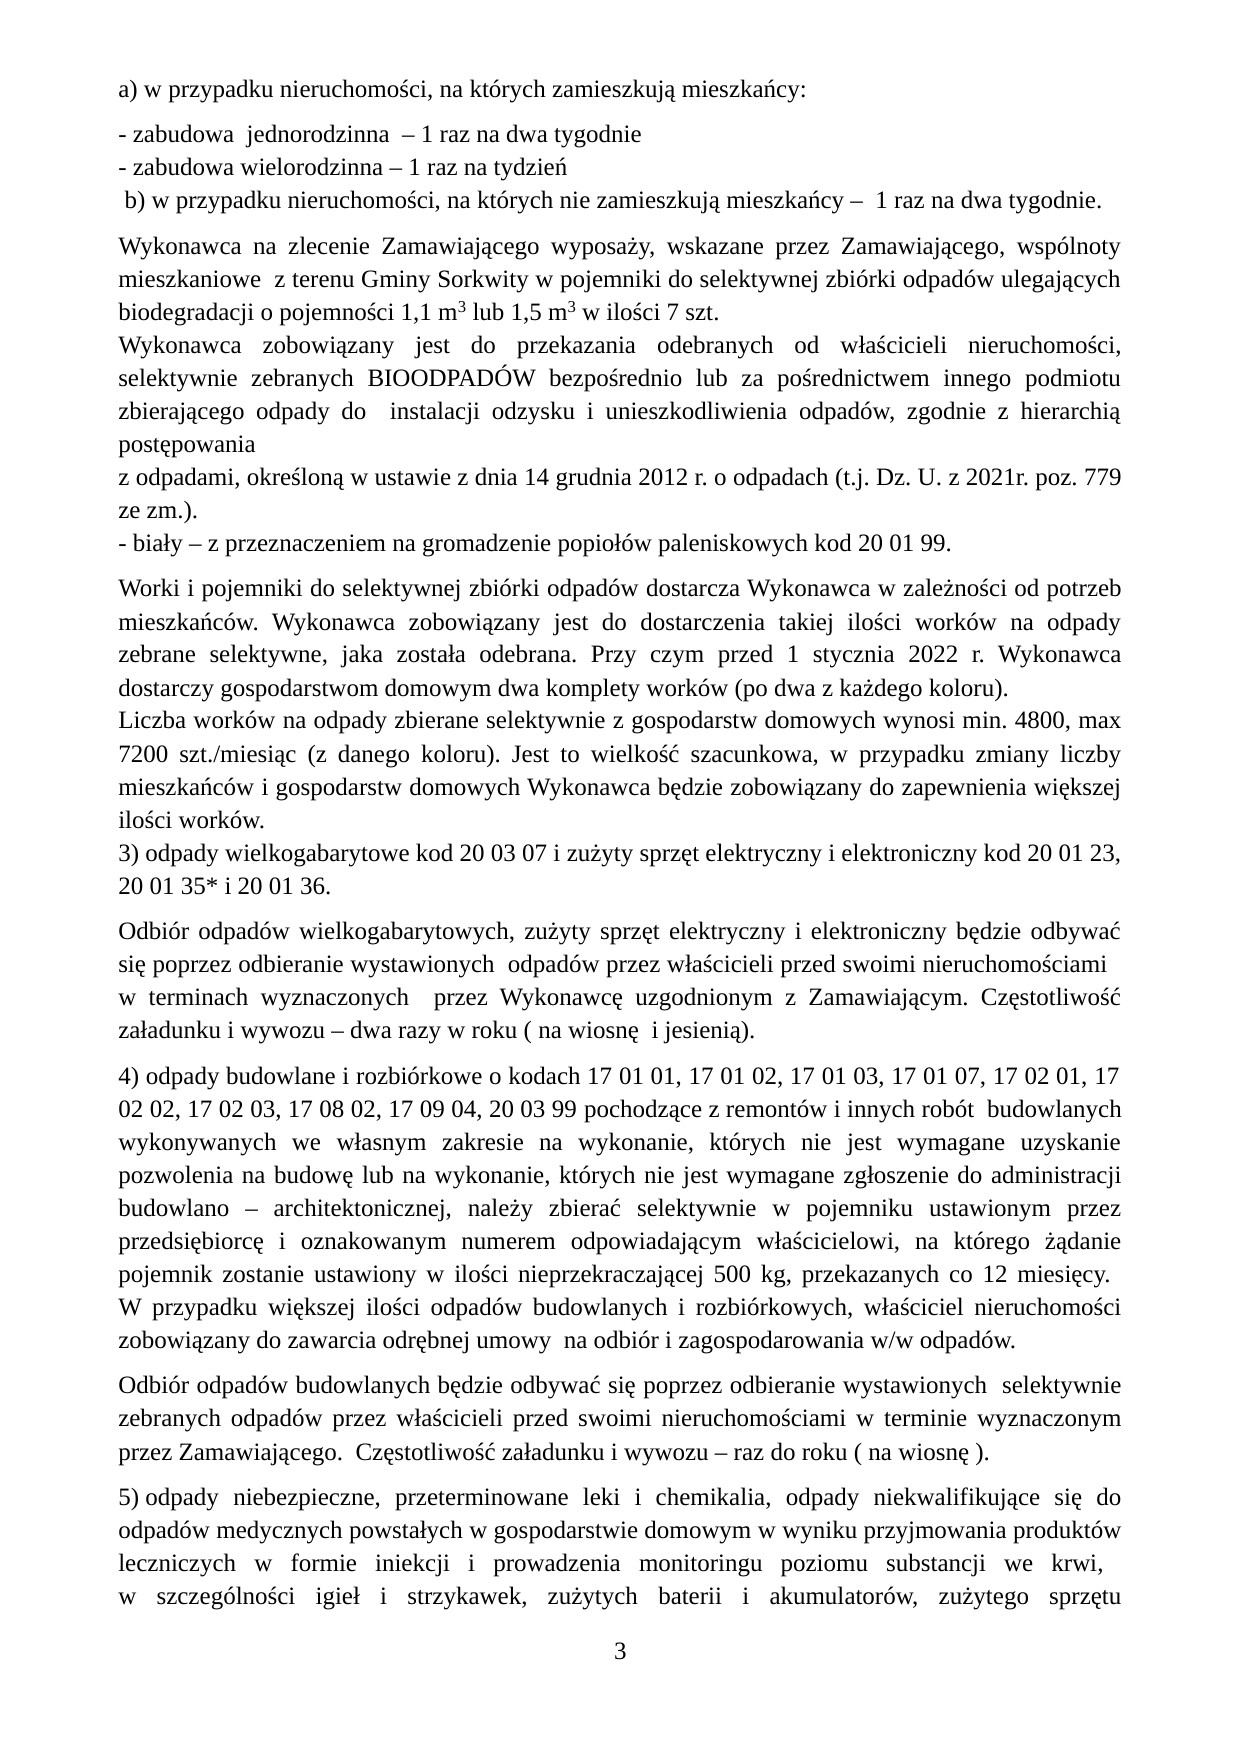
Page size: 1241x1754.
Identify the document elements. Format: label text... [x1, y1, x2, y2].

text Odbiór odpadów budowlanych będzie odbywać się poprzez odbieranie wystawionych selektywnie zebranych odpadów przez właścicieli przed swoimi nieruchomościami w terminie wyznaczonym przez Zamawiającego. Częstotliwość załadunku i wywozu – raz do roku ( na wiosnę ). [118, 1371, 1122, 1465]
text b) w przypadku nieruchomości, na których nie zamieszkują mieszkańcy – 1 raz na dwa tygodnie. [118, 185, 1122, 214]
text Worki i pojemniki do selektywnej zbiórki odpadów dostarcza Wykonawca w zależności od potrzeb mieszkańców. Wykonawca zobowiązany jest do dostarczenia takiej ilości worków na odpady zebrane selektywne, jaka została odebrana. Przy czym przed 1 stycznia 2022 r. Wykonawca dostarczy gospodarstwom domowym dwa komplety worków (po dwa z każdego koloru). [118, 573, 1122, 701]
text Odbiór odpadów wielkogabarytowych, zużyty sprzęt elektryczny i elektroniczny będzie odbywać się poprzez odbieranie wystawionych odpadów przez właścicieli przed swoimi nieruchomościami w terminach wyznaczonych przez Wykonawcę uzgodnionym z Zamawiającym. Częstotliwość załadunku i wywozu – dwa razy w roku ( na wiosnę i jesienią). [118, 916, 1122, 1044]
text Wykonawca na zlecenie Zamawiającego wyposaży, wskazane przez Zamawiającego, wspólnoty mieszkaniowe z terenu Gminy Sorkwity w pojemniki do selektywnej zbiórki odpadów ulegających biodegradacji o pojemności 1,1 m3 lub 1,5 m3 w ilości 7 szt. [118, 231, 1122, 326]
text Wykonawca zobowiązany jest do przekazania odebranych od właścicieli nieruchomości, selektywnie zebranych BIOODPADÓW bezpośrednio lub za pośrednictwem innego podmiotu zbierającego odpady do instalacji odzysku i unieszkodliwienia odpadów, zgodnie z hierarchią postępowania z odpadami, określoną w ustawie z dnia 14 grudnia 2012 r. o odpadach (t.j. Dz. U. z 2021r. poz. 779 ze zm.). [118, 330, 1122, 524]
text Liczba worków na odpady zbierane selektywnie z gospodarstw domowych wynosi min. 4800, max 7200 szt./miesiąc (z danego koloru). Jest to wielkość szacunkowa, w przypadku zmiany liczby mieszkańców i gospodarstw domowych Wykonawca będzie zobowiązany do zapewnienia większej ilości worków. [118, 706, 1122, 833]
text a) w przypadku nieruchomości, na których zamieszkują mieszkańcy: [118, 74, 1122, 102]
text 5) odpady niebezpieczne, przeterminowane leki i chemikalia, odpady niekwalifikujące się do odpadów medycznych powstałych w gospodarstwie domowym w wyniku przyjmowania produktów leczniczych w formie iniekcji i prowadzenia monitoringu poziomu substancji we krwi, w szczególności igieł i strzykawek, zużytych baterii i akumulatorów, zużytego sprzętu [118, 1482, 1122, 1610]
text - zabudowa wielorodzinna – 1 raz na tydzień [118, 152, 1122, 181]
text - biały – z przeznaczeniem na gromadzenie popiołów paleniskowych kod 20 01 99. [118, 528, 1122, 557]
text 3) odpady wielkogabarytowe kod 20 03 07 i zużyty sprzęt elektryczny i elektroniczny kod 20 01 23, 20 01 35* i 20 01 36. [118, 838, 1122, 899]
text - zabudowa jednorodzinna – 1 raz na dwa tygodnie [118, 119, 1122, 148]
text 4) odpady budowlane i rozbiórkowe o kodach 17 01 01, 17 01 02, 17 01 03, 17 01 07, 17 02 01, 17 02 02, 17 02 03, 17 08 02, 17 09 04, 20 03 99 pochodzące z remontów i innych robót budowlanych wykonywanych we własnym zakresie na wykonanie, których nie jest wymagane uzyskanie pozwolenia na budowę lub na wykonanie, których nie jest wymagane zgłoszenie do administracji budowlano – architektonicznej, należy zbierać selektywnie w pojemniku ustawionym przez przedsiębiorcę i oznakowanym numerem odpowiadającym właścicielowi, na którego żądanie pojemnik zostanie ustawiony w ilości nieprzekraczającej 500 kg, przekazanych co 12 miesięcy. W przypadku większej ilości odpadów budowlanych i rozbiórkowych, właściciel nieruchomości zobowiązany do zawarcia odrębnej umowy na odbiór i zagospodarowania w/w odpadów. [118, 1061, 1122, 1354]
